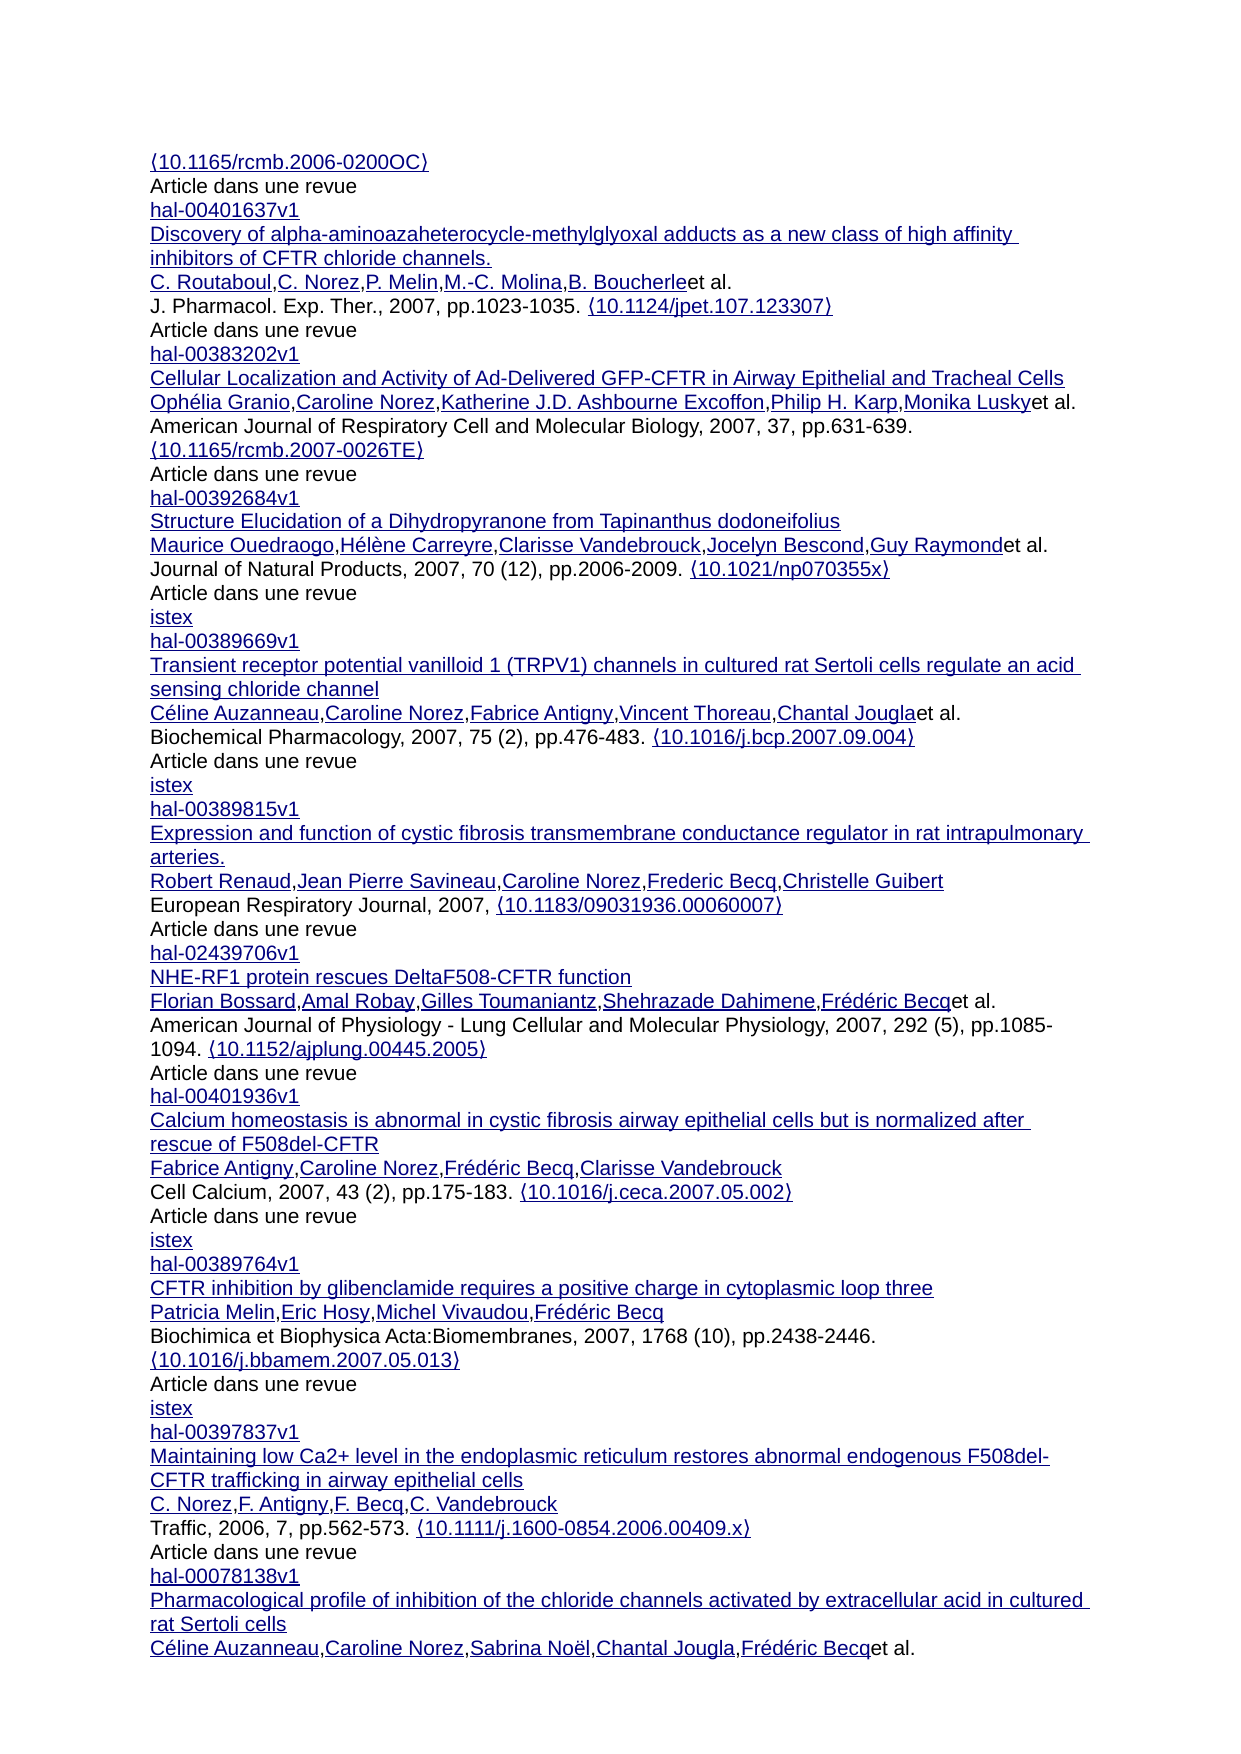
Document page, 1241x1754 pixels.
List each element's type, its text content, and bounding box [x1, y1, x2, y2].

table_cell Discovery of alpha-aminoazaheterocycle-methylglyoxal adducts as a new class of high affinity inhibitors of CFTR chloride channels. C. Routaboul,C. Norez,P. Melin,M.-C. Molina,B. Boucherleet al. J. Pharmacol. Exp. Ther., 2007, pp.1023-1035. ⟨10.1124/jpet.107.123307⟩ Article dans une revue hal-00383202v1 [150, 222, 1090, 366]
table_cell Pharmacological profile of inhibition of the chloride channels activated by extracellular acid in cultured [150, 1588, 1090, 1608]
table_cell NHE-RF1 protein rescues DeltaF508-CFTR function Florian Bossard,Amal Robay,Gilles Toumaniantz,Shehrazade Dahimene,Frédéric Becqet al. American Journal of Physiology - Lung Cellular and Molecular Physiology, 2007, 292 (5), pp.1085-1094. ⟨10.1152/ajplung.00445.2005⟩ Article dans une revue hal-00401936v1 [150, 965, 1090, 1108]
table_cell Expression and function of cystic fibrosis transmembrane conductance regulator in rat intrapulmonary [150, 821, 1090, 842]
table_cell Structure Elucidation of a Dihydropyranone from Tapinanthus dodoneifolius Maurice Ouedraogo,Hélène Carreyre,Clarisse Vandebrouck,Jocelyn Bescond,Guy Raymondet al. Journal of Natural Products, 2007, 70 (12), pp.2006-2009. ⟨10.1021/np070355x⟩ Article dans une revue istex hal-00389669v1 [150, 509, 1090, 653]
table_cell Calcium homeostasis is abnormal in cystic fibrosis airway epithelial cells but is normalized after rescue of F508del-CFTR Fabrice Antigny,Caroline Norez,Frédéric Becq,Clarisse Vandebrouck Cell Calcium, 2007, 43 (2), pp.175-183. ⟨10.1016/j.ceca.2007.05.002⟩ Article dans une revue istex hal-00389764v1 [150, 1108, 1090, 1276]
table_cell Cellular Localization and Activity of Ad-Delivered GFP-CFTR in Airway Epithelial and Tracheal Cells Ophélia Granio,Caroline Norez,Katherine J.D. Ashbourne Excoffon,Philip H. Karp,Monika Luskyet al. American Journal of Respiratory Cell and Molecular Biology, 2007, 37, pp.631-639. ⟨10.1165/rcmb.2007-0026TE⟩ Article dans une revue hal-00392684v1 [150, 366, 1090, 509]
table_cell rat Sertoli cells Céline Auzanneau,Caroline Norez,Sabrina Noël,Chantal Jougla,Frédéric Becqet al. [150, 1609, 1090, 1659]
table_cell Transient receptor potential vanilloid 1 (TRPV1) channels in cultured rat Sertoli cells regulate an acid sensing chloride channel Céline Auzanneau,Caroline Norez,Fabrice Antigny,Vincent Thoreau,Chantal Jouglaet al. Biochemical Pharmacology, 2007, 75 (2), pp.476-483. ⟨10.1016/j.bcp.2007.09.004⟩ Article dans une revue istex hal-00389815v1 [150, 653, 1090, 821]
table_cell Maintaining low Ca2+ level in the endoplasmic reticulum restores abnormal endogenous F508del-CFTR trafficking in airway epithelial cells C. Norez,F. Antigny,F. Becq,C. Vandebrouck Traffic, 2006, 7, pp.562-573. ⟨10.1111/j.1600-0854.2006.00409.x⟩ Article dans une revue hal-00078138v1 [150, 1444, 1090, 1587]
table_cell arteries. Robert Renaud,Jean Pierre Savineau,Caroline Norez,Frederic Becq,Christelle Guibert European Respiratory Journal, 2007, ⟨10.1183/09031936.00060007⟩ Article dans une revue hal-02439706v1 [150, 843, 1090, 964]
table_cell CFTR inhibition by glibenclamide requires a positive charge in cytoplasmic loop three Patricia Melin,Eric Hosy,Michel Vivaudou,Frédéric Becq Biochimica et Biophysica Acta:Biomembranes, 2007, 1768 (10), pp.2438-2446. ⟨10.1016/j.bbamem.2007.05.013⟩ Article dans une revue istex hal-00397837v1 [150, 1276, 1090, 1444]
table_cell MPB-07 Reduces the Inflammatory Response to Pseudomonas aeruginosa in CF Bronchial Cells Maria Cristina Dechecchi,Elena Nicolis,Valentino Bezzerri,Antonio Vella,Marco Colombattiet al. American Journal of Respiratory Cell and Molecular Biology, 2007, 36 (5), pp.615-624. ⟨10.1165/rcmb.2006-0200OC⟩ Article dans une revue hal-00401637v1 [150, 150, 1090, 222]
